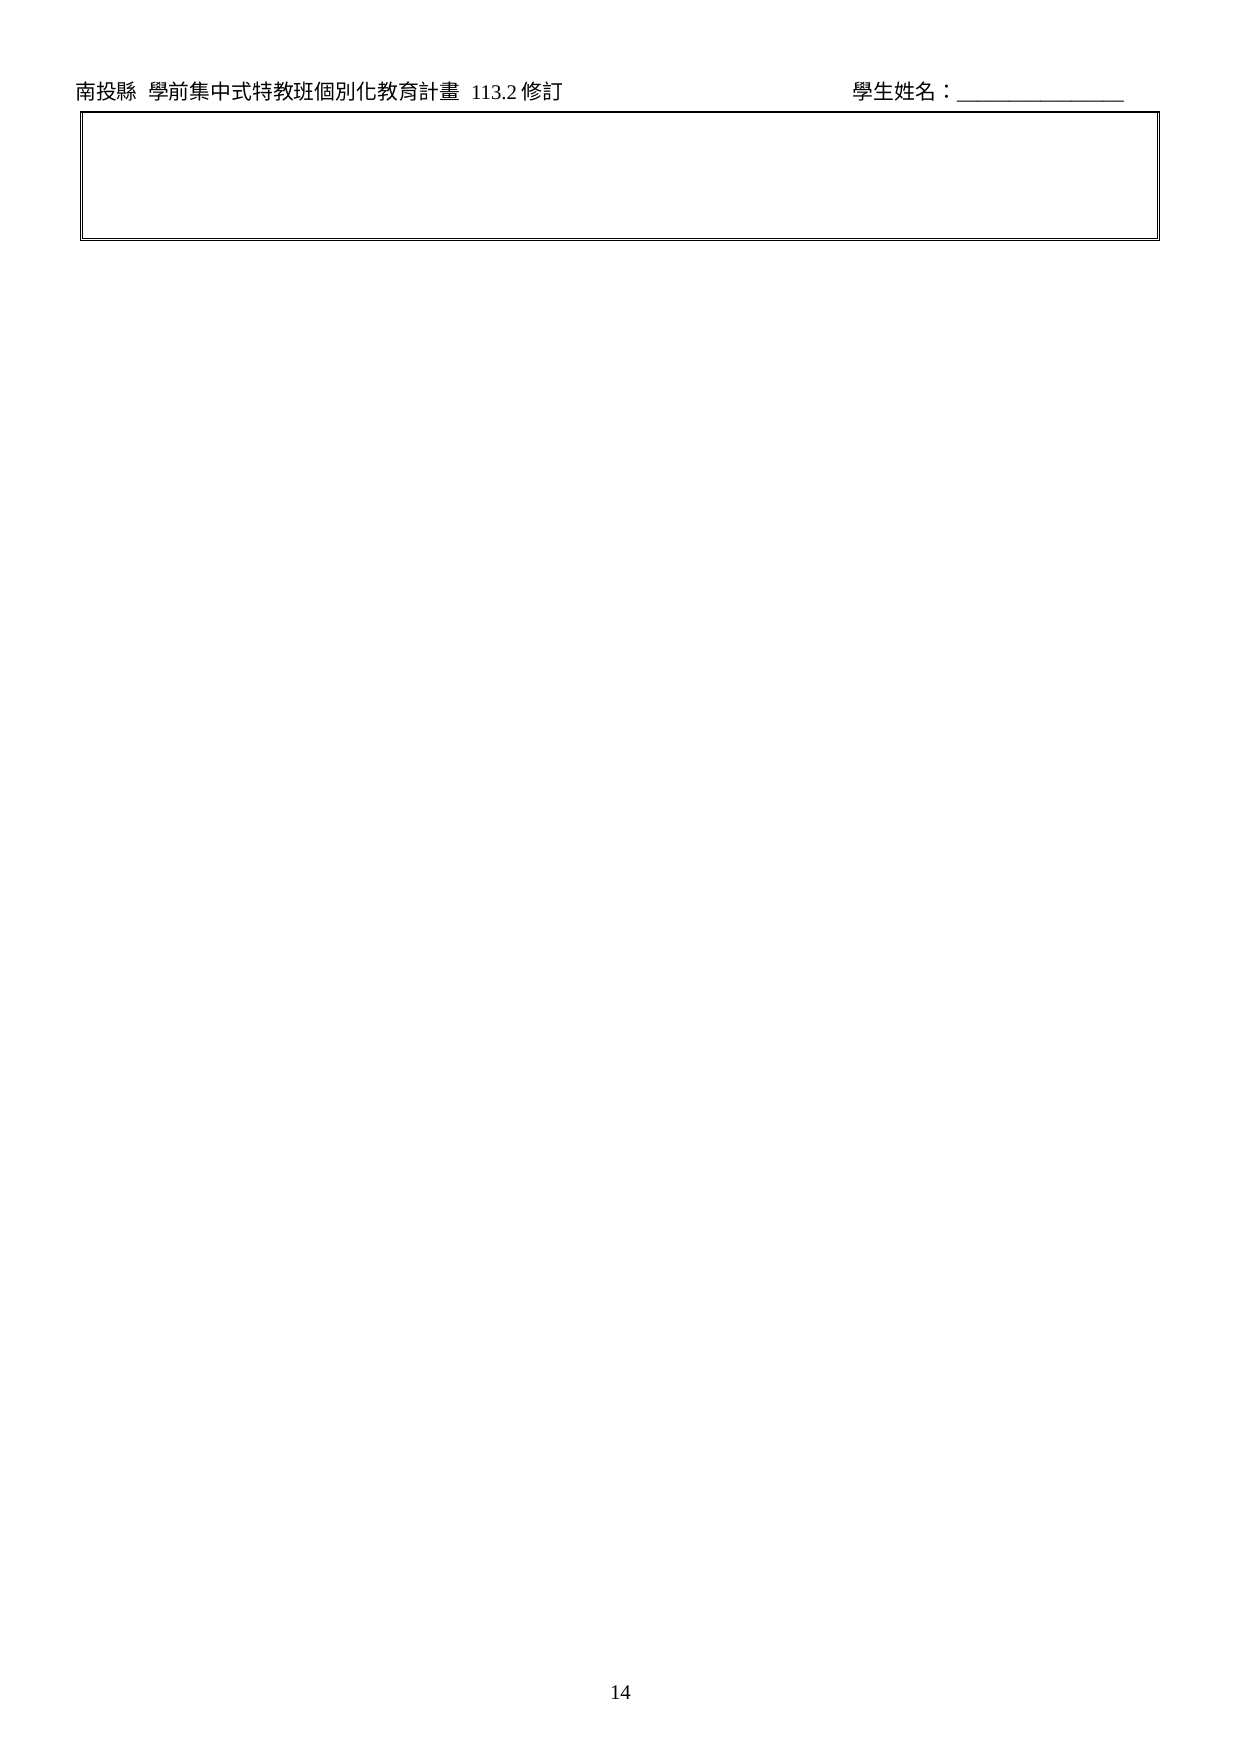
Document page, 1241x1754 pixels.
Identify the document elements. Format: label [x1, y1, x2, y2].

table_cell [83, 113, 1157, 237]
